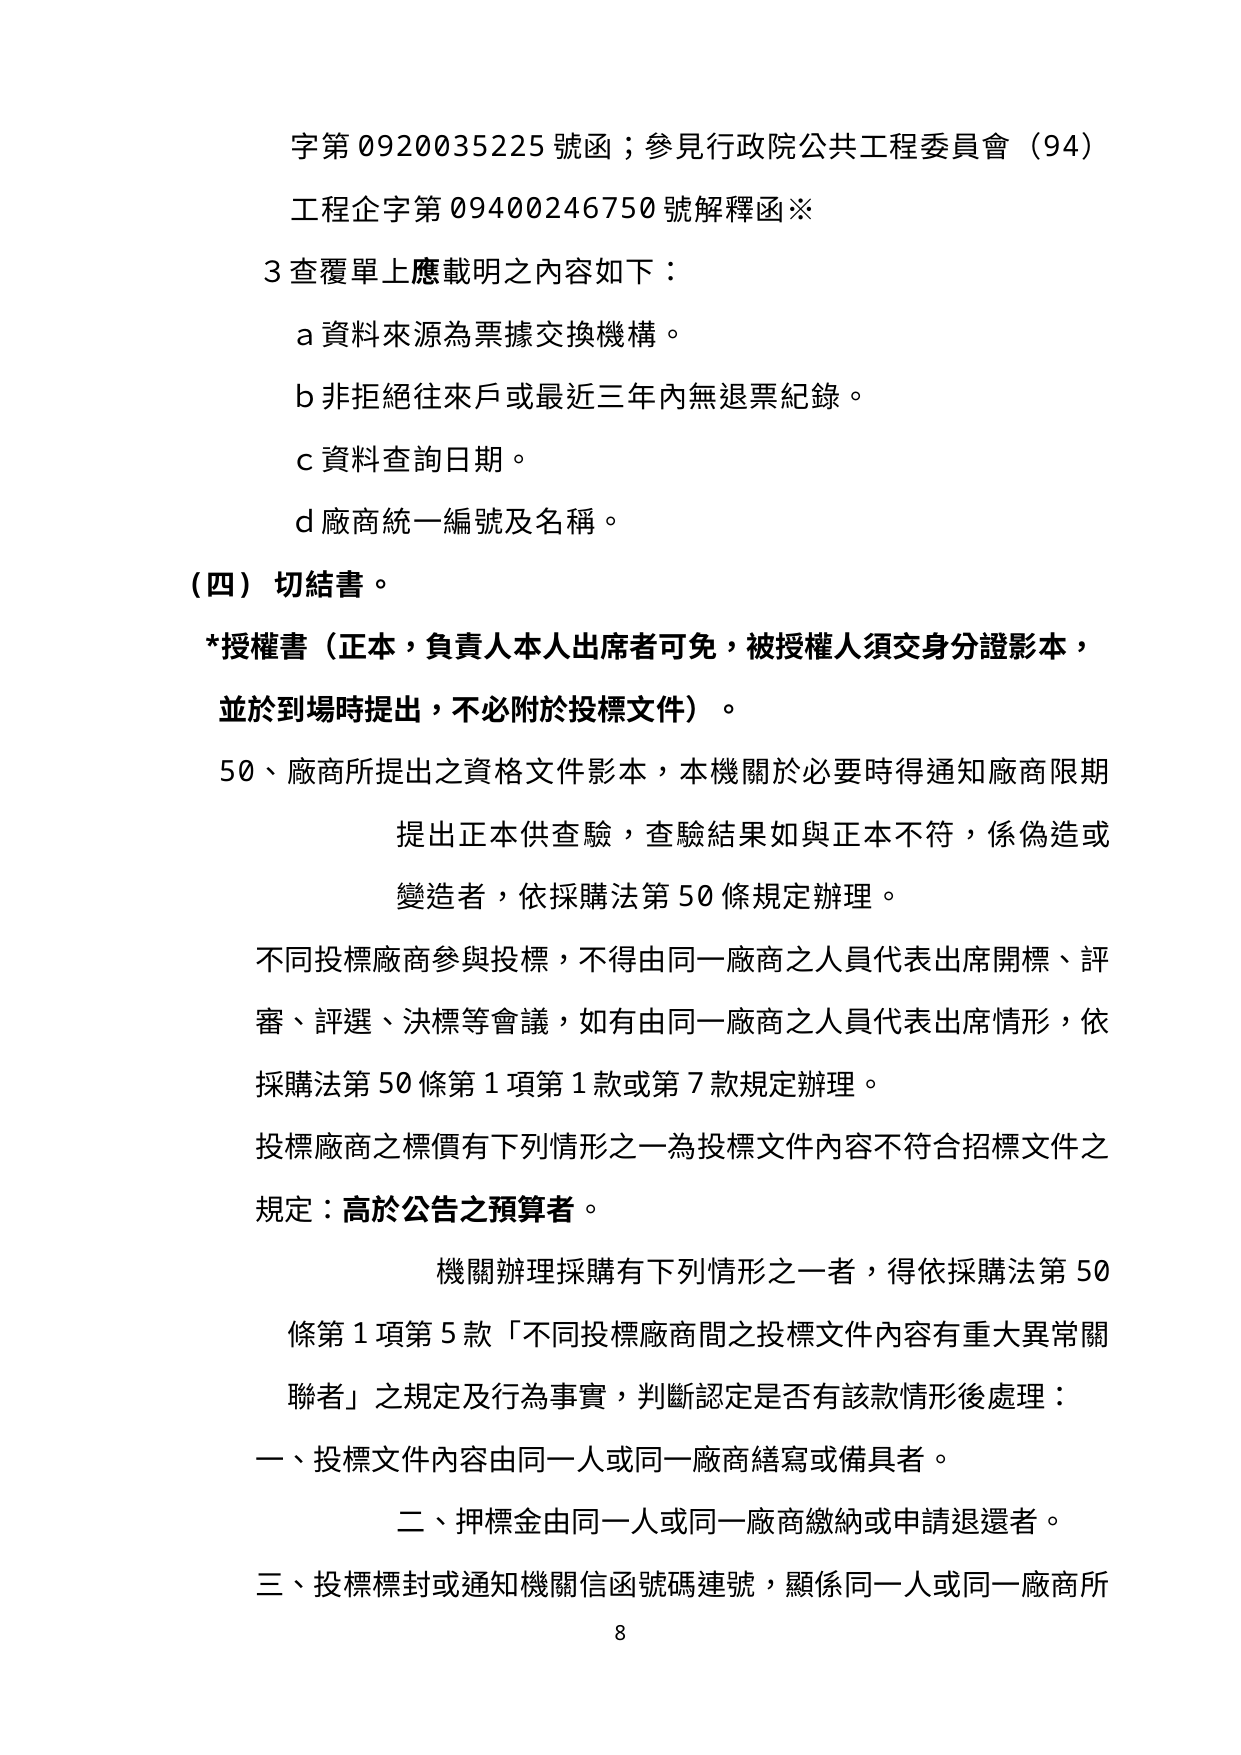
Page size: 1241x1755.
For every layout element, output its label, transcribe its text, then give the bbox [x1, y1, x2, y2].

text (四) 切結書。 [130, 541, 1110, 603]
text 機關辦理採購有下列情形之一者，得依採購法第50條第1項第5款「不同投標廠商間之投標文件內容有重大異常關聯者」之規定及行為事實，判斷認定是否有該款情形後處理： [287, 1228, 1110, 1416]
text ３查覆單上應載明之內容如下： [130, 228, 1110, 291]
text 不同投標廠商參與投標，不得由同一廠商之人員代表出席開標、評審、評選、決標等會議，如有由同一廠商之人員代表出席情形，依採購法第50條第1項第1款或第7款規定辦理。 [255, 916, 1110, 1103]
list 廠商所提出之資格文件影本，本機關於必要時得通知廠商限期提出正本供查驗，查驗結果如與正本不符，係偽造或變造者，依採購法第50條規定辦理。 [218, 728, 1110, 916]
text ｄ廠商統一編號及名稱。 [130, 478, 1110, 541]
text ａ資料來源為票據交換機構。 [130, 291, 1110, 353]
text 投標廠商之標價有下列情形之一為投標文件內容不符合招標文件之規定：高於公告之預算者。 [255, 1103, 1110, 1228]
text ｂ非拒絕往來戶或最近三年內無退票紀錄。 [130, 353, 1110, 416]
text 工程企字第09400246750號解釋函※ [130, 166, 1110, 228]
text 字第0920035225號函；參見行政院公共工程委員會（94） [130, 103, 1110, 166]
text ｃ資料查詢日期。 [130, 416, 1110, 478]
text *授權書（正本，負責人本人出席者可免，被授權人須交身分證影本， [130, 603, 1110, 666]
text 並於到場時提出，不必附於投標文件）。 [130, 666, 1110, 728]
text 一、投標文件內容由同一人或同一廠商繕寫或備具者。 [255, 1416, 1110, 1478]
text 二、押標金由同一人或同一廠商繳納或申請退還者。 [397, 1478, 1110, 1541]
text 三、投標標封或通知機關信函號碼連號，顯係同一人或同一廠商所 [255, 1541, 1110, 1603]
